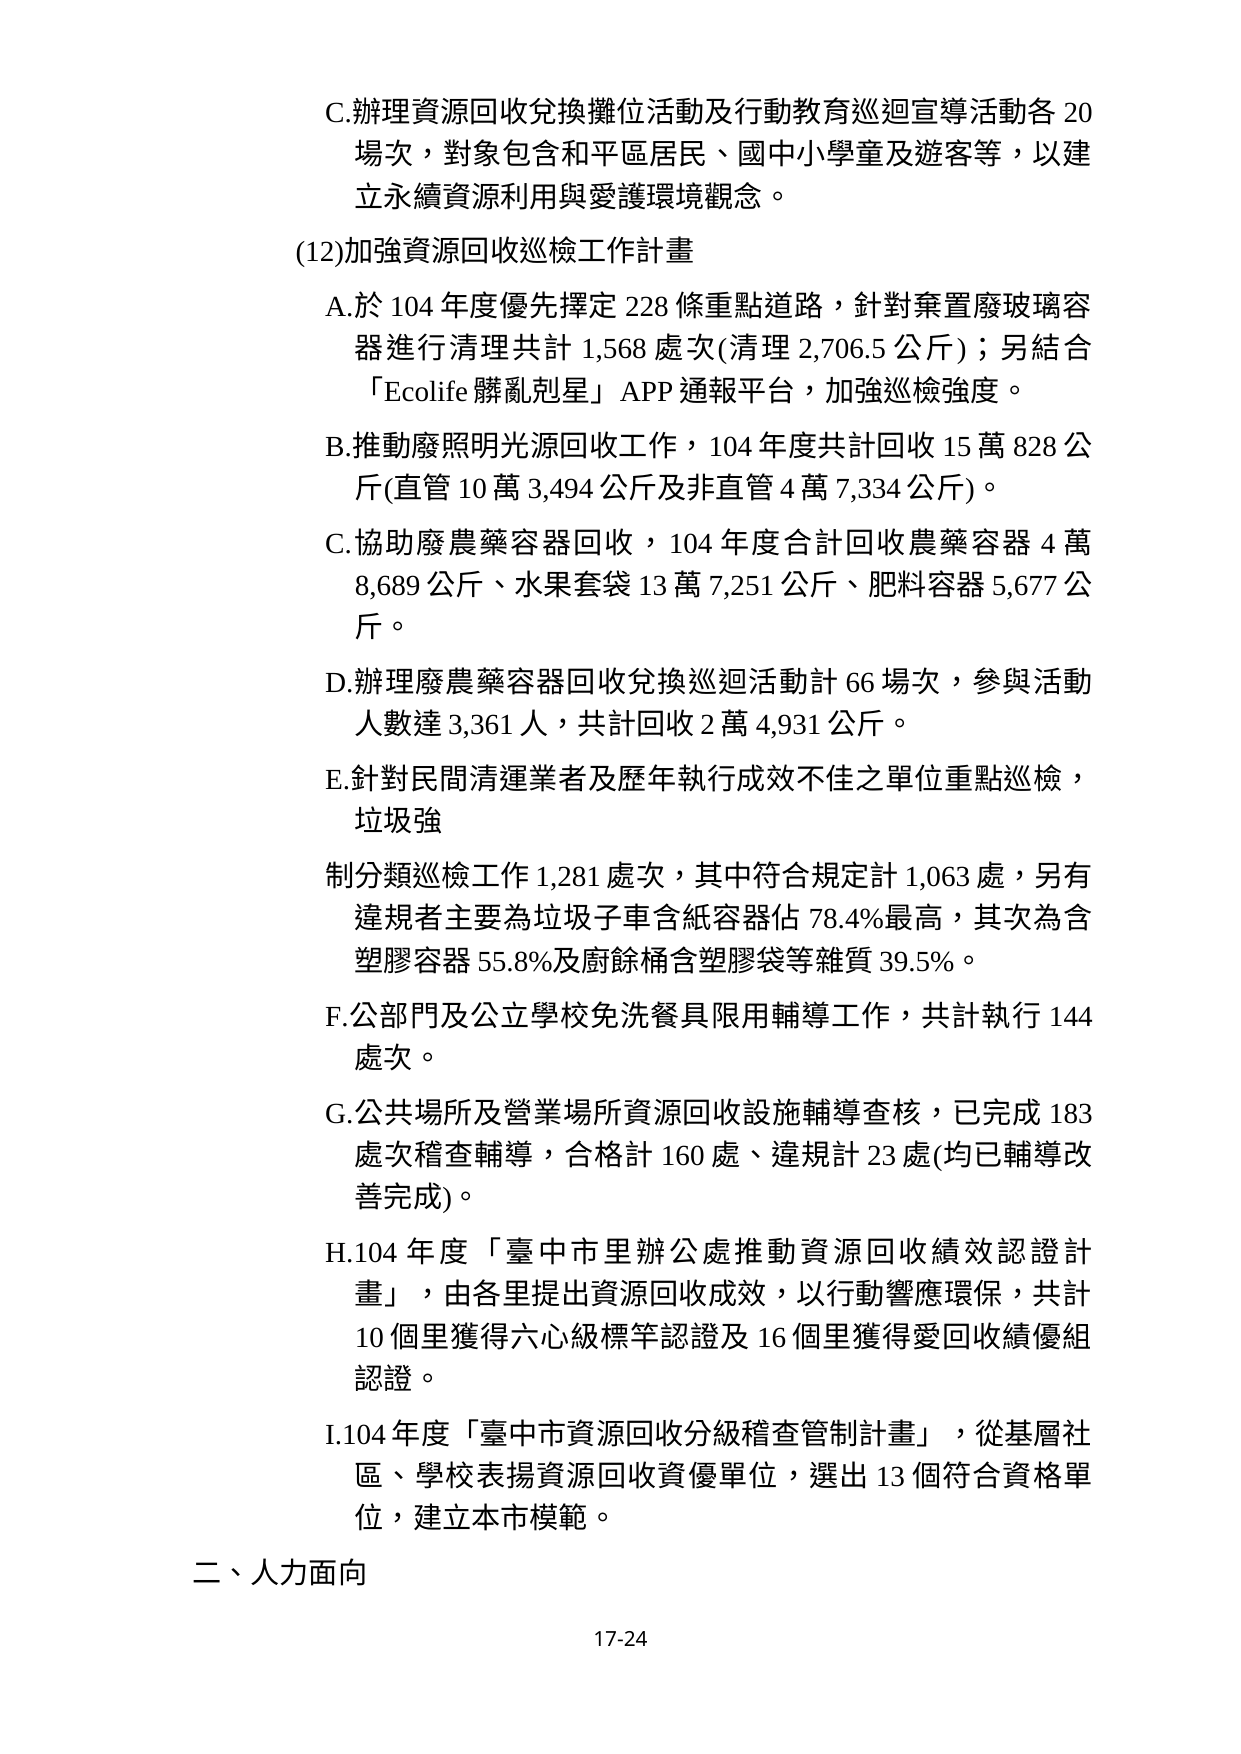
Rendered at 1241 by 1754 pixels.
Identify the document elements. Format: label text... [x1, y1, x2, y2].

text 二、人力面向 [192, 1550, 1092, 1592]
text I.104年度「臺中市資源回收分級稽查管制計畫」，從基層社區、學校表揚資源回收資優單位，選出13個符合資格單位，建立本市模範。 [325, 1410, 1092, 1537]
text F.公部門及公立學校免洗餐具限用輔導工作，共計執行144處次。 [325, 992, 1092, 1077]
text C.辦理資源回收兌換攤位活動及行動教育巡迴宣導活動各20場次，對象包含和平區居民、國中小學童及遊客等，以建立永續資源利用與愛護環境觀念。 [325, 89, 1092, 216]
text E.針對民間清運業者及歷年執行成效不佳之單位重點巡檢，垃圾強 [325, 756, 1092, 840]
text B.推動廢照明光源回收工作，104年度共計回收15萬828公斤(直管10萬3,494公斤及非直管4萬7,334公斤)。 [325, 422, 1092, 507]
text H.104年度「臺中市里辦公處推動資源回收績效認證計畫」，由各里提出資源回收成效，以行動響應環保，共計10個里獲得六心級標竿認證及16個里獲得愛回收績優組認證。 [325, 1229, 1092, 1398]
text (12)加強資源回收巡檢工作計畫 [295, 228, 1092, 270]
text D.辦理廢農藥容器回收兌換巡迴活動計66場次，參與活動人數達3,361人，共計回收2萬4,931公斤。 [325, 659, 1092, 743]
text 制分類巡檢工作1,281處次，其中符合規定計1,063處，另有違規者主要為垃圾子車含紙容器佔78.4%最高，其次為含塑膠容器55.8%及廚餘桶含塑膠袋等雜質39.5%。 [325, 853, 1092, 980]
text G.公共場所及營業場所資源回收設施輔導查核，已完成183處次稽查輔導，合格計160處、違規計23處(均已輔導改善完成)。 [325, 1089, 1092, 1216]
text A.於104年度優先擇定228條重點道路，針對棄置廢玻璃容器進行清理共計1,568處次(清理2,706.5公斤)；另結合「Ecolife髒亂剋星」APP通報平台，加強巡檢強度。 [325, 283, 1092, 410]
text C.協助廢農藥容器回收，104年度合計回收農藥容器4萬8,689公斤、水果套袋13萬7,251公斤、肥料容器5,677公斤。 [325, 519, 1092, 646]
